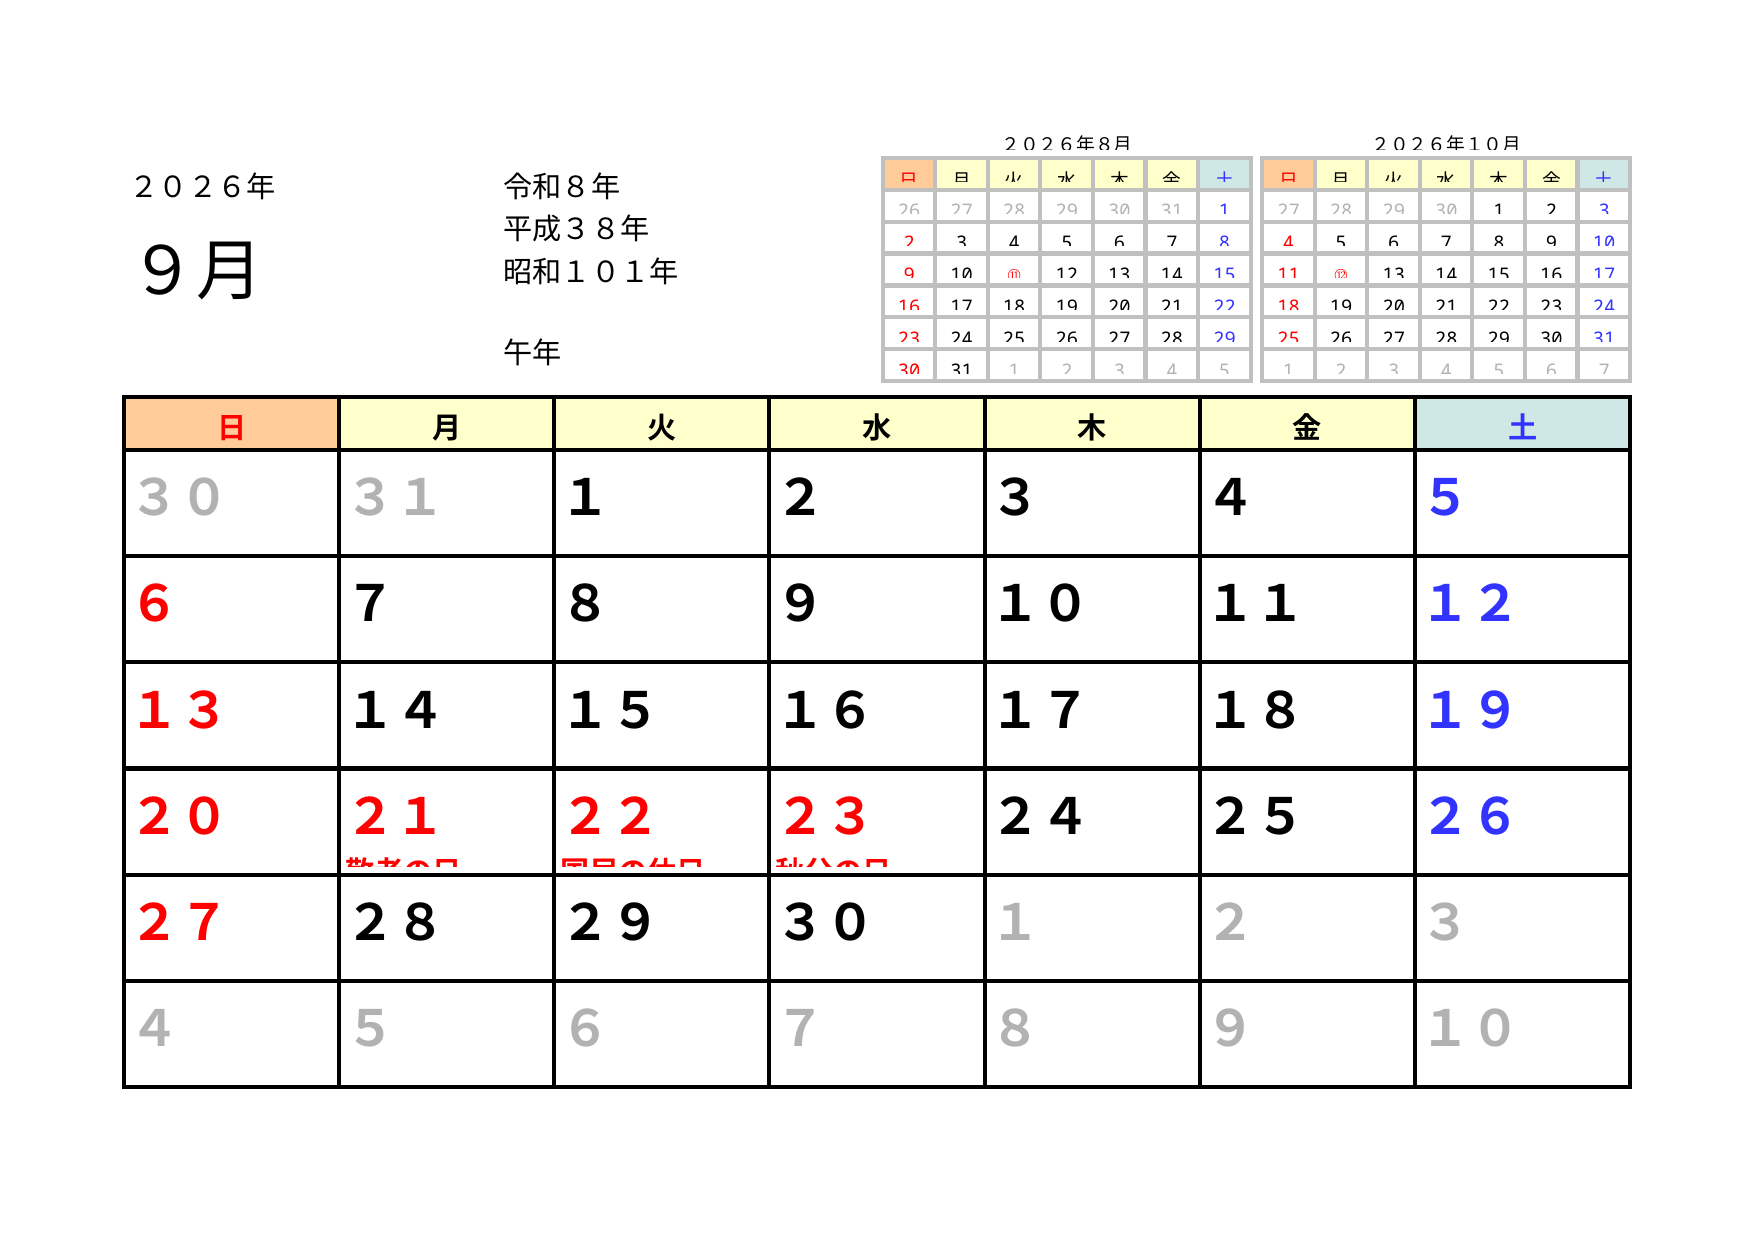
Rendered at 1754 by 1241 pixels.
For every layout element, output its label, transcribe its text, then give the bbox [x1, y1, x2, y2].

table_cell ３０ [126, 452, 337, 554]
table_cell 24 [1580, 288, 1628, 315]
table_cell ３１ [341, 452, 552, 554]
table_cell 3 [937, 224, 986, 251]
table_header [1256, 118, 1636, 389]
table_cell 1 [1200, 192, 1249, 219]
table_cell 5 [1042, 224, 1091, 251]
table_cell 21 [1148, 288, 1196, 315]
table_cell 27 [1369, 319, 1418, 347]
table_header 月 [341, 399, 552, 448]
table_cell ７ [341, 558, 552, 660]
table_cell 日 [885, 160, 933, 188]
table_cell 30 [1095, 192, 1143, 219]
table_cell 3 [1095, 351, 1143, 379]
table_cell 21 [1422, 288, 1470, 315]
table_cell 3 [1580, 192, 1628, 219]
table_header 日 [126, 399, 337, 448]
table_cell 29 [1042, 192, 1091, 219]
table_cell ７ [771, 983, 983, 1085]
table_cell １１ [1202, 558, 1413, 660]
table_cell ６ [556, 983, 767, 1085]
table_cell 2 [1527, 192, 1575, 219]
table_cell 6 [1369, 224, 1418, 251]
table_cell ４ [1202, 452, 1413, 554]
table_cell 金 [1527, 160, 1575, 188]
table_cell 25 [1264, 319, 1313, 347]
table_cell 13 [1369, 256, 1418, 283]
table_header [118, 118, 497, 389]
table_cell 28 [1422, 319, 1470, 347]
table_cell 30 [1422, 192, 1470, 219]
table_cell 5 [1317, 224, 1365, 251]
table_cell 土 [1580, 160, 1628, 188]
table_cell １８ [1202, 664, 1413, 766]
table_cell ８ [987, 983, 1198, 1085]
table_cell 16 [1527, 256, 1575, 283]
table_cell 5 [1200, 351, 1249, 379]
table_cell ３ [987, 452, 1198, 554]
table_cell 26 [885, 192, 933, 219]
table_cell １９ [1417, 664, 1628, 766]
table_cell 23 [885, 319, 933, 347]
table_cell 7 [1148, 224, 1196, 251]
table_cell 11 [1264, 256, 1313, 283]
table_cell ５ [1417, 452, 1628, 554]
table_cell 18 [990, 288, 1038, 315]
table_cell 5 [1474, 351, 1523, 379]
table_cell 14 [1148, 256, 1196, 283]
table_cell 24 [937, 319, 986, 347]
table_cell 9 [885, 256, 933, 283]
table_cell １６ [771, 664, 983, 766]
table_cell ２２ 国民の休日 [556, 771, 767, 873]
table_cell ２ [1202, 877, 1413, 979]
table_header 木 [987, 399, 1198, 448]
table_header 令和８年 平成３８年 昭和１０１年 午年 [498, 118, 877, 389]
table_cell 4 [1422, 351, 1470, 379]
table_cell 26 [1317, 319, 1365, 347]
table_cell ２９ [556, 877, 767, 979]
table_cell 月 [937, 160, 986, 188]
table_cell ９ [771, 558, 983, 660]
table_cell 26 [1042, 319, 1091, 347]
table_cell 30 [1527, 319, 1575, 347]
table_cell ９ [1202, 983, 1413, 1085]
table_cell 15 [1474, 256, 1523, 283]
table_cell 2 [1042, 351, 1091, 379]
table_cell 13 [1095, 256, 1143, 283]
table_cell 金 [1148, 160, 1196, 188]
table_cell ２７ [126, 877, 337, 979]
table_cell ９月 [124, 212, 492, 320]
table_cell ３０ [771, 877, 983, 979]
table_cell 25 [990, 319, 1038, 347]
table_cell 4 [990, 224, 1038, 251]
table_cell ４ [126, 983, 337, 1085]
table_cell 6 [1527, 351, 1575, 379]
table_cell ２１ 敬老の日 [341, 771, 552, 873]
table_cell １０ [987, 558, 1198, 660]
table_cell 日 [1264, 160, 1313, 188]
table_cell 19 [1317, 288, 1365, 315]
table_header ２０２６年１０月 [1262, 124, 1630, 156]
table_cell 28 [1148, 319, 1196, 347]
table_cell 水 [1422, 160, 1470, 188]
table_cell １７ [987, 664, 1198, 766]
table_cell 16 [885, 288, 933, 315]
table_cell 27 [1095, 319, 1143, 347]
table_cell 木 [1095, 160, 1143, 188]
table_cell 23 [1527, 288, 1575, 315]
table_cell 月 [1317, 160, 1365, 188]
table_cell 4 [1148, 351, 1196, 379]
table_cell 9 [1527, 224, 1575, 251]
table_cell ２３ 秋分の日 [771, 771, 983, 873]
table_header 金 [1202, 399, 1413, 448]
table_cell 22 [1474, 288, 1523, 315]
table_cell ⑪ [990, 256, 1038, 283]
table_cell 29 [1200, 319, 1249, 347]
table_cell １２ [1417, 558, 1628, 660]
table_cell ⑫ [1317, 256, 1365, 283]
table_header 土 [1417, 399, 1628, 448]
table_cell 1 [990, 351, 1038, 379]
table_cell 30 [885, 351, 933, 379]
table_cell 10 [1580, 224, 1628, 251]
table_cell 1 [1264, 351, 1313, 379]
table_cell １３ [126, 664, 337, 766]
table_cell ２０ [126, 771, 337, 873]
table_cell 1 [1474, 192, 1523, 219]
table_cell 31 [1148, 192, 1196, 219]
table_cell ２ [771, 452, 983, 554]
table_cell 7 [1580, 351, 1628, 379]
table_header ２０２６年 [124, 158, 492, 212]
table_cell 22 [1200, 288, 1249, 315]
table_cell 19 [1042, 288, 1091, 315]
table_cell １０ [1417, 983, 1628, 1085]
table_cell 8 [1200, 224, 1249, 251]
table_cell 火 [1369, 160, 1418, 188]
table_cell 28 [990, 192, 1038, 219]
table_header [877, 118, 1256, 389]
table_cell 14 [1422, 256, 1470, 283]
table_header 水 [771, 399, 983, 448]
table_header 火 [556, 399, 767, 448]
table_cell 15 [1200, 256, 1249, 283]
table_cell 20 [1369, 288, 1418, 315]
table_cell １５ [556, 664, 767, 766]
table_cell 31 [1580, 319, 1628, 347]
table_cell 29 [1474, 319, 1523, 347]
table_cell 28 [1317, 192, 1365, 219]
table_cell ８ [556, 558, 767, 660]
table_cell 17 [937, 288, 986, 315]
table_cell 18 [1264, 288, 1313, 315]
table_cell ２５ [1202, 771, 1413, 873]
table_cell ２６ [1417, 771, 1628, 873]
table_cell 2 [885, 224, 933, 251]
table_cell 20 [1095, 288, 1143, 315]
table_cell [118, 389, 1636, 1095]
table_cell 7 [1422, 224, 1470, 251]
table_cell 8 [1474, 224, 1523, 251]
table_cell 3 [1369, 351, 1418, 379]
table_cell ３ [1417, 877, 1628, 979]
table_cell 31 [937, 351, 986, 379]
table_cell ６ [126, 558, 337, 660]
table_cell ２４ [987, 771, 1198, 873]
table_cell 木 [1474, 160, 1523, 188]
table_cell １４ [341, 664, 552, 766]
table_cell 29 [1369, 192, 1418, 219]
table_cell 27 [937, 192, 986, 219]
table_cell ２８ [341, 877, 552, 979]
table_cell 27 [1264, 192, 1313, 219]
table_cell 17 [1580, 256, 1628, 283]
table_cell １ [987, 877, 1198, 979]
table_cell 土 [1200, 160, 1249, 188]
table_cell 2 [1317, 351, 1365, 379]
table_cell 水 [1042, 160, 1091, 188]
table_cell ５ [341, 983, 552, 1085]
table_cell 火 [990, 160, 1038, 188]
table_cell 6 [1095, 224, 1143, 251]
table_cell １ [556, 452, 767, 554]
table_cell 4 [1264, 224, 1313, 251]
table_header ２０２６年８月 [883, 124, 1251, 156]
table_cell 10 [937, 256, 986, 283]
table_cell 12 [1042, 256, 1091, 283]
